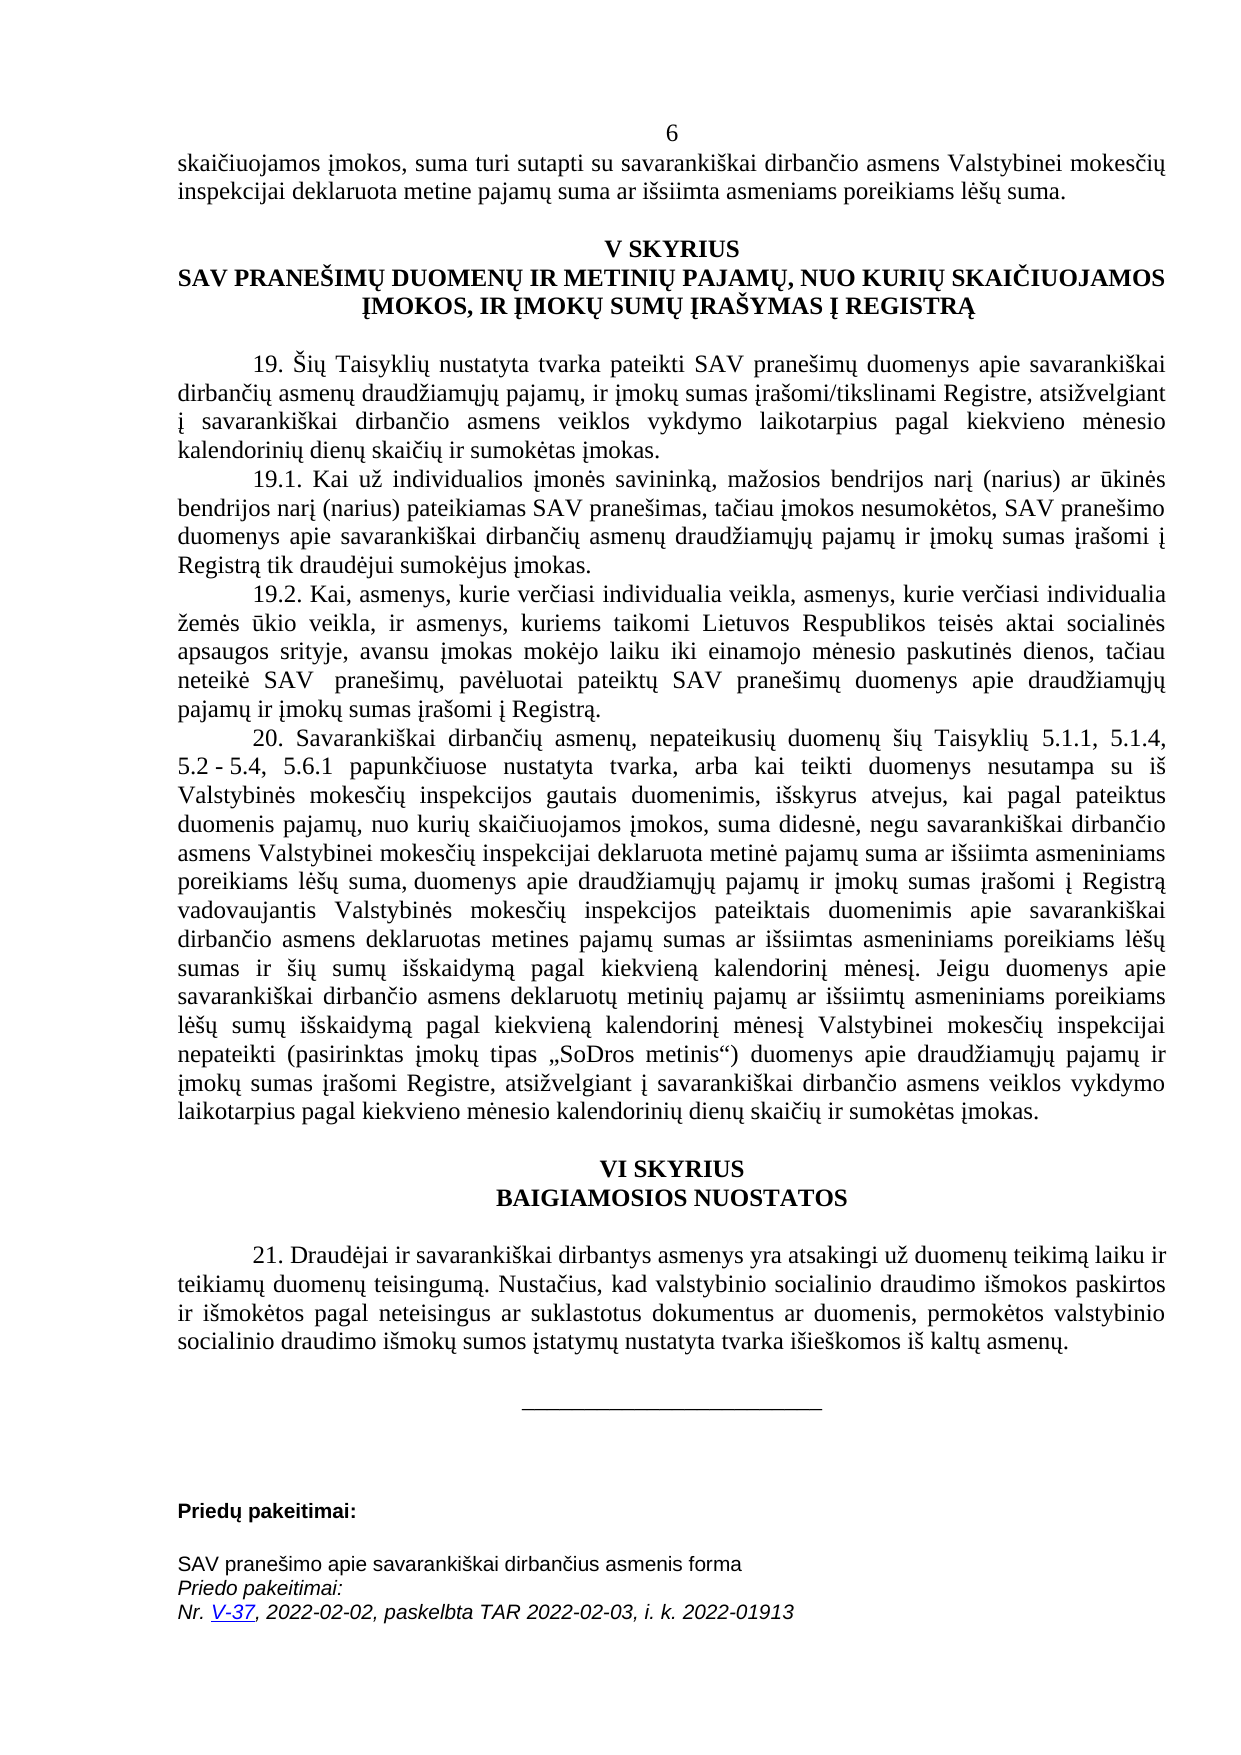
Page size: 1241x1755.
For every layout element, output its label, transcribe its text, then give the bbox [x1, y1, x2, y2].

text Priedo pakeitimai: [177, 1576, 1166, 1599]
text VI SKYRIUS [177, 1154, 1166, 1183]
text skaičiuojamos įmokos, suma turi sutapti su savarankiškai dirbančio asmens Valstybinei mokesčių inspekcijai deklaruota metine pajamų suma ar išsiimta asmeniams poreikiams lėšų suma. [177, 148, 1166, 205]
text SAV PRANEŠIMŲ DUOMENŲ IR METINIŲ PAJAMŲ, NUO KURIŲ SKAIČIUOJAMOS ĮMOKOS, IR ĮMOKŲ SUMŲ ĮRAŠYMAS Į REGISTRĄ [177, 263, 1166, 320]
text ________________________ [177, 1384, 1166, 1413]
text 21. Draudėjai ir savarankiškai dirbantys asmenys yra atsakingi už duomenų teikimą laiku ir teikiamų duomenų teisingumą. Nustačius, kad valstybinio socialinio draudimo išmokos paskirtos ir išmokėtos pagal neteisingus ar suklastotus dokumentus ar duomenis, permokėtos valstybinio socialinio draudimo išmokų sumos įstatymų nustatyta tvarka išieškomos iš kaltų asmenų. [177, 1240, 1166, 1355]
text 19.1. Kai už individualios įmonės savininką, mažosios bendrijos narį (narius) ar ūkinės bendrijos narį (narius) pateikiamas SAV pranešimas, tačiau įmokos nesumokėtos, SAV pranešimo duomenys apie savarankiškai dirbančių asmenų draudžiamųjų pajamų ir įmokų sumas įrašomi į Registrą tik draudėjui sumokėjus įmokas. [177, 464, 1166, 579]
text Nr. V-37, 2022-02-02, paskelbta TAR 2022-02-03, i. k. 2022-01913 [177, 1599, 1166, 1623]
text 19. Šių Taisyklių nustatyta tvarka pateikti SAV pranešimų duomenys apie savarankiškai dirbančių asmenų draudžiamųjų pajamų, ir įmokų sumas įrašomi/tikslinami Registre, atsižvelgiant į savarankiškai dirbančio asmens veiklos vykdymo laikotarpius pagal kiekvieno mėnesio kalendorinių dienų skaičių ir sumokėtas įmokas. [177, 349, 1166, 464]
text 19.2. Kai, asmenys, kurie verčiasi individualia veikla, asmenys, kurie verčiasi individualia žemės ūkio veikla, ir asmenys, kuriems taikomi Lietuvos Respublikos teisės aktai socialinės apsaugos srityje, avansu įmokas mokėjo laiku iki einamojo mėnesio paskutinės dienos, tačiau neteikė SAV pranešimų, pavėluotai pateiktų SAV pranešimų duomenys apie draudžiamųjų pajamų ir įmokų sumas įrašomi į Registrą. [177, 579, 1166, 723]
text SAV pranešimo apie savarankiškai dirbančius asmenis forma [177, 1552, 1166, 1576]
text Priedų pakeitimai: [177, 1499, 1166, 1523]
text V SKYRIUS [177, 234, 1166, 263]
text 20. Savarankiškai dirbančių asmenų, nepateikusių duomenų šių Taisyklių 5.1.1, 5.1.4, 5.2 - 5.4, 5.6.1 papunkčiuose nustatyta tvarka, arba kai teikti duomenys nesutampa su iš Valstybinės mokesčių inspekcijos gautais duomenimis, išskyrus atvejus, kai pagal pateiktus duomenis pajamų, nuo kurių skaičiuojamos įmokos, suma didesnė, negu savarankiškai dirbančio asmens Valstybinei mokesčių inspekcijai deklaruota metinė pajamų suma ar išsiimta asmeniniams poreikiams lėšų suma, duomenys apie draudžiamųjų pajamų ir įmokų sumas įrašomi į Registrą vadovaujantis Valstybinės mokesčių inspekcijos pateiktais duomenimis apie savarankiškai dirbančio asmens deklaruotas metines pajamų sumas ar išsiimtas asmeniniams poreikiams lėšų sumas ir šių sumų išskaidymą pagal kiekvieną kalendorinį mėnesį. Jeigu duomenys apie savarankiškai dirbančio asmens deklaruotų metinių pajamų ar išsiimtų asmeniniams poreikiams lėšų sumų išskaidymą pagal kiekvieną kalendorinį mėnesį Valstybinei mokesčių inspekcijai nepateikti (pasirinktas įmokų tipas „SoDros metinis“) duomenys apie draudžiamųjų pajamų ir įmokų sumas įrašomi Registre, atsižvelgiant į savarankiškai dirbančio asmens veiklos vykdymo laikotarpius pagal kiekvieno mėnesio kalendorinių dienų skaičių ir sumokėtas įmokas. [177, 723, 1166, 1125]
text BAIGIAMOSIOS NUOSTATOS [177, 1183, 1166, 1211]
